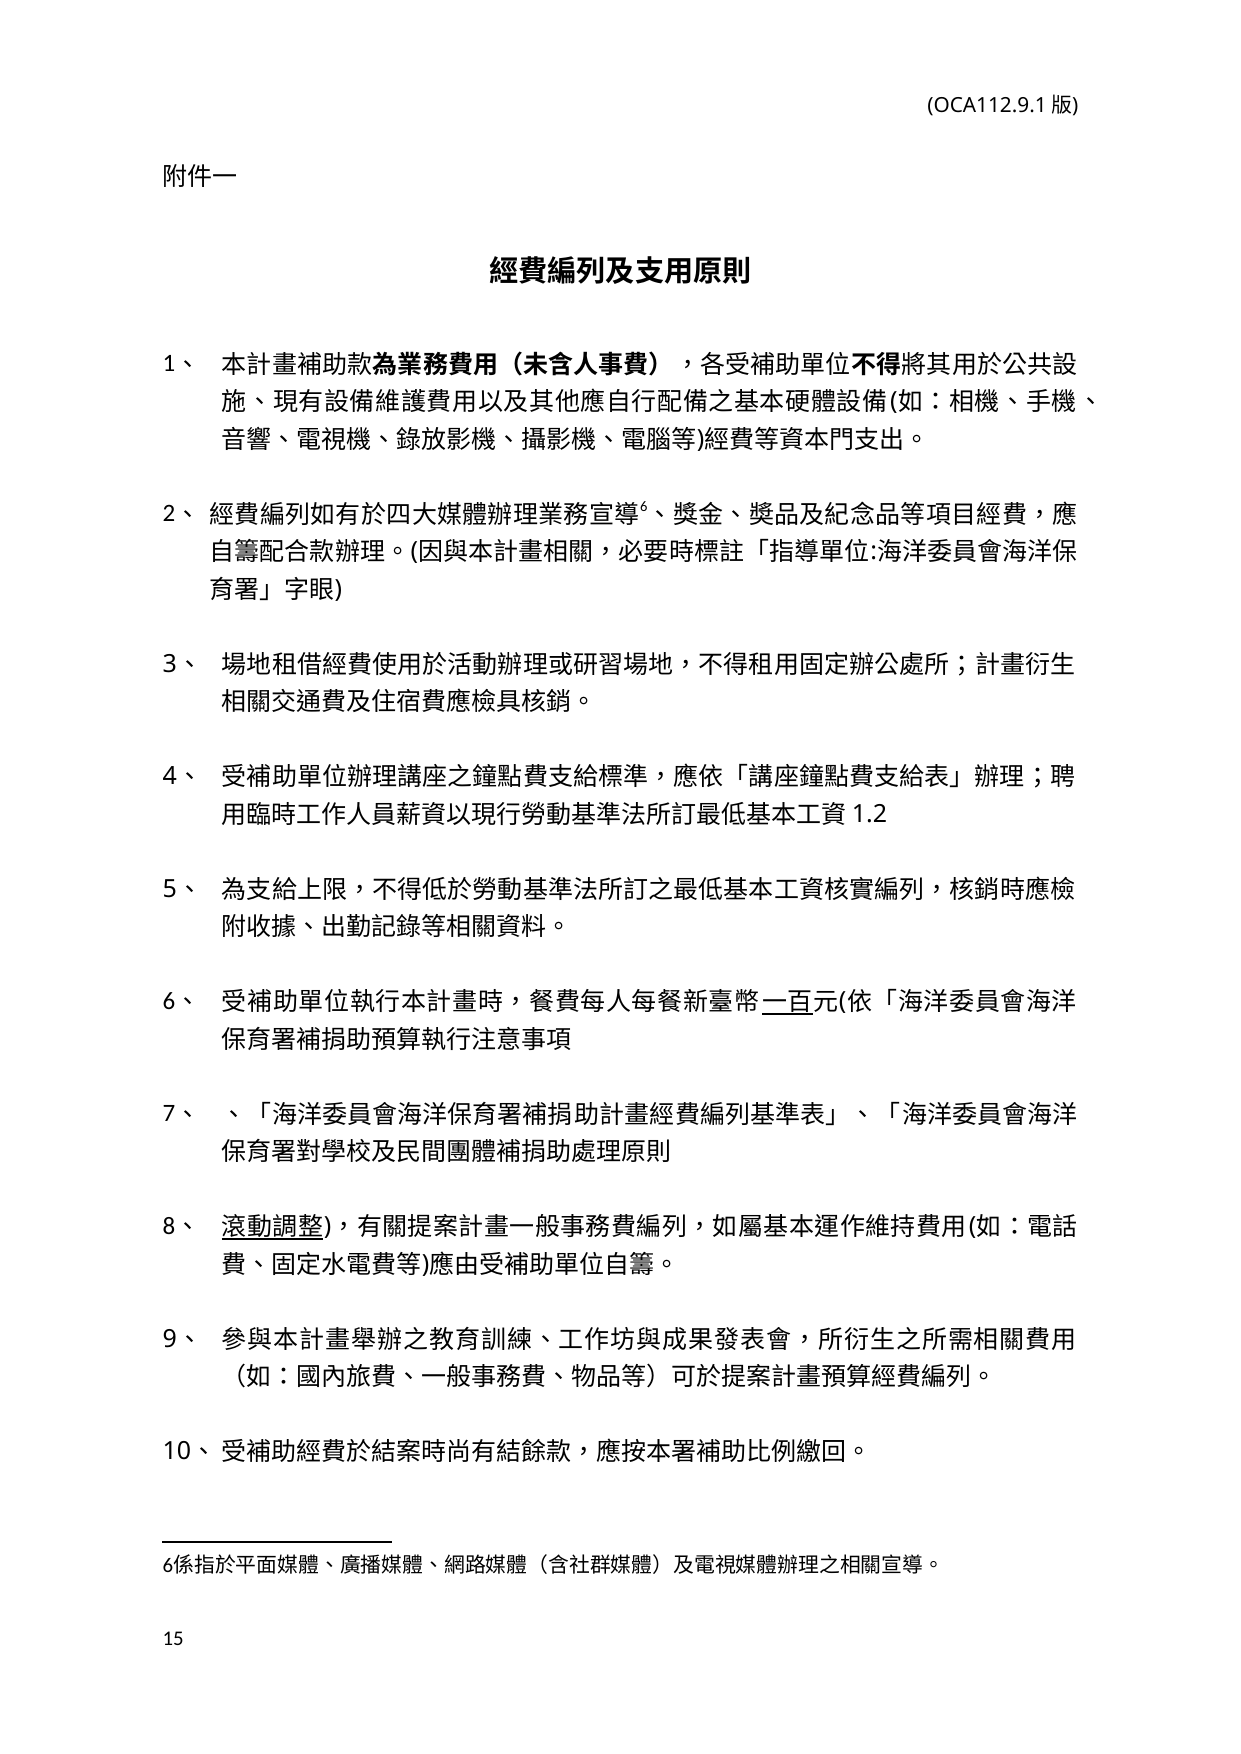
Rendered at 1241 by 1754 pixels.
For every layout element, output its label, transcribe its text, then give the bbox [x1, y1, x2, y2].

list 係指於平面媒體、廣播媒體、網路媒體（含社群媒體）及電視媒體辦理之相關宣導。 [162, 1548, 1078, 1578]
list 參與本計畫舉辦之教育訓練、工作坊與成果發表會，所衍生之所需相關費用（如：國內旅費、一般事務費、物品等）可於提案計畫預算經費編列。 [162, 1312, 1078, 1387]
list 經費編列如有於四大媒體辦理業務宣導、獎金、奬品及紀念品等項目經費，應自籌配合款辦理。(因與本計畫相關，必要時標註「指導單位:海洋委員會海洋保育署」字眼) [162, 487, 1078, 600]
list 受補助單位辦理講座之鐘點費支給標準，應依「講座鐘點費支給表」辦理；聘用臨時工作人員薪資以現行勞動基準法所訂最低基本工資1.2 [162, 750, 1078, 825]
list 為支給上限，不得低於勞動基準法所訂之最低基本工資核實編列，核銷時應檢附收據、出勤記錄等相關資料。 [162, 862, 1078, 937]
list 場地租借經費使用於活動辦理或研習場地，不得租用固定辦公處所；計畫衍生相關交通費及住宿費應檢具核銷。 [162, 637, 1078, 712]
list 滾動調整)，有關提案計畫一般事務費編列，如屬基本運作維持費用(如：電話費、固定水電費等)應由受補助單位自籌。 [162, 1200, 1078, 1275]
list 、「海洋委員會海洋保育署補捐助計畫經費編列基準表」、「海洋委員會海洋保育署對學校及民間團體補捐助處理原則 [162, 1087, 1078, 1162]
list 受補助經費於結案時尚有結餘款，應按本署補助比例繳回。 [162, 1425, 1078, 1462]
text 經費編列及支用原則 [162, 225, 1078, 300]
list 本計畫補助款為業務費用（未含人事費），各受補助單位不得將其用於公共設施、現有設備維護費用以及其他應自行配備之基本硬體設備(如：相機、手機、音響、電視機、錄放影機、攝影機、電腦等)經費等資本門支出。 [162, 337, 1078, 450]
list 受補助單位執行本計畫時，餐費每人每餐新臺幣一百元(依「海洋委員會海洋保育署補捐助預算執行注意事項 [162, 975, 1078, 1050]
text 附件一 [162, 150, 1078, 187]
